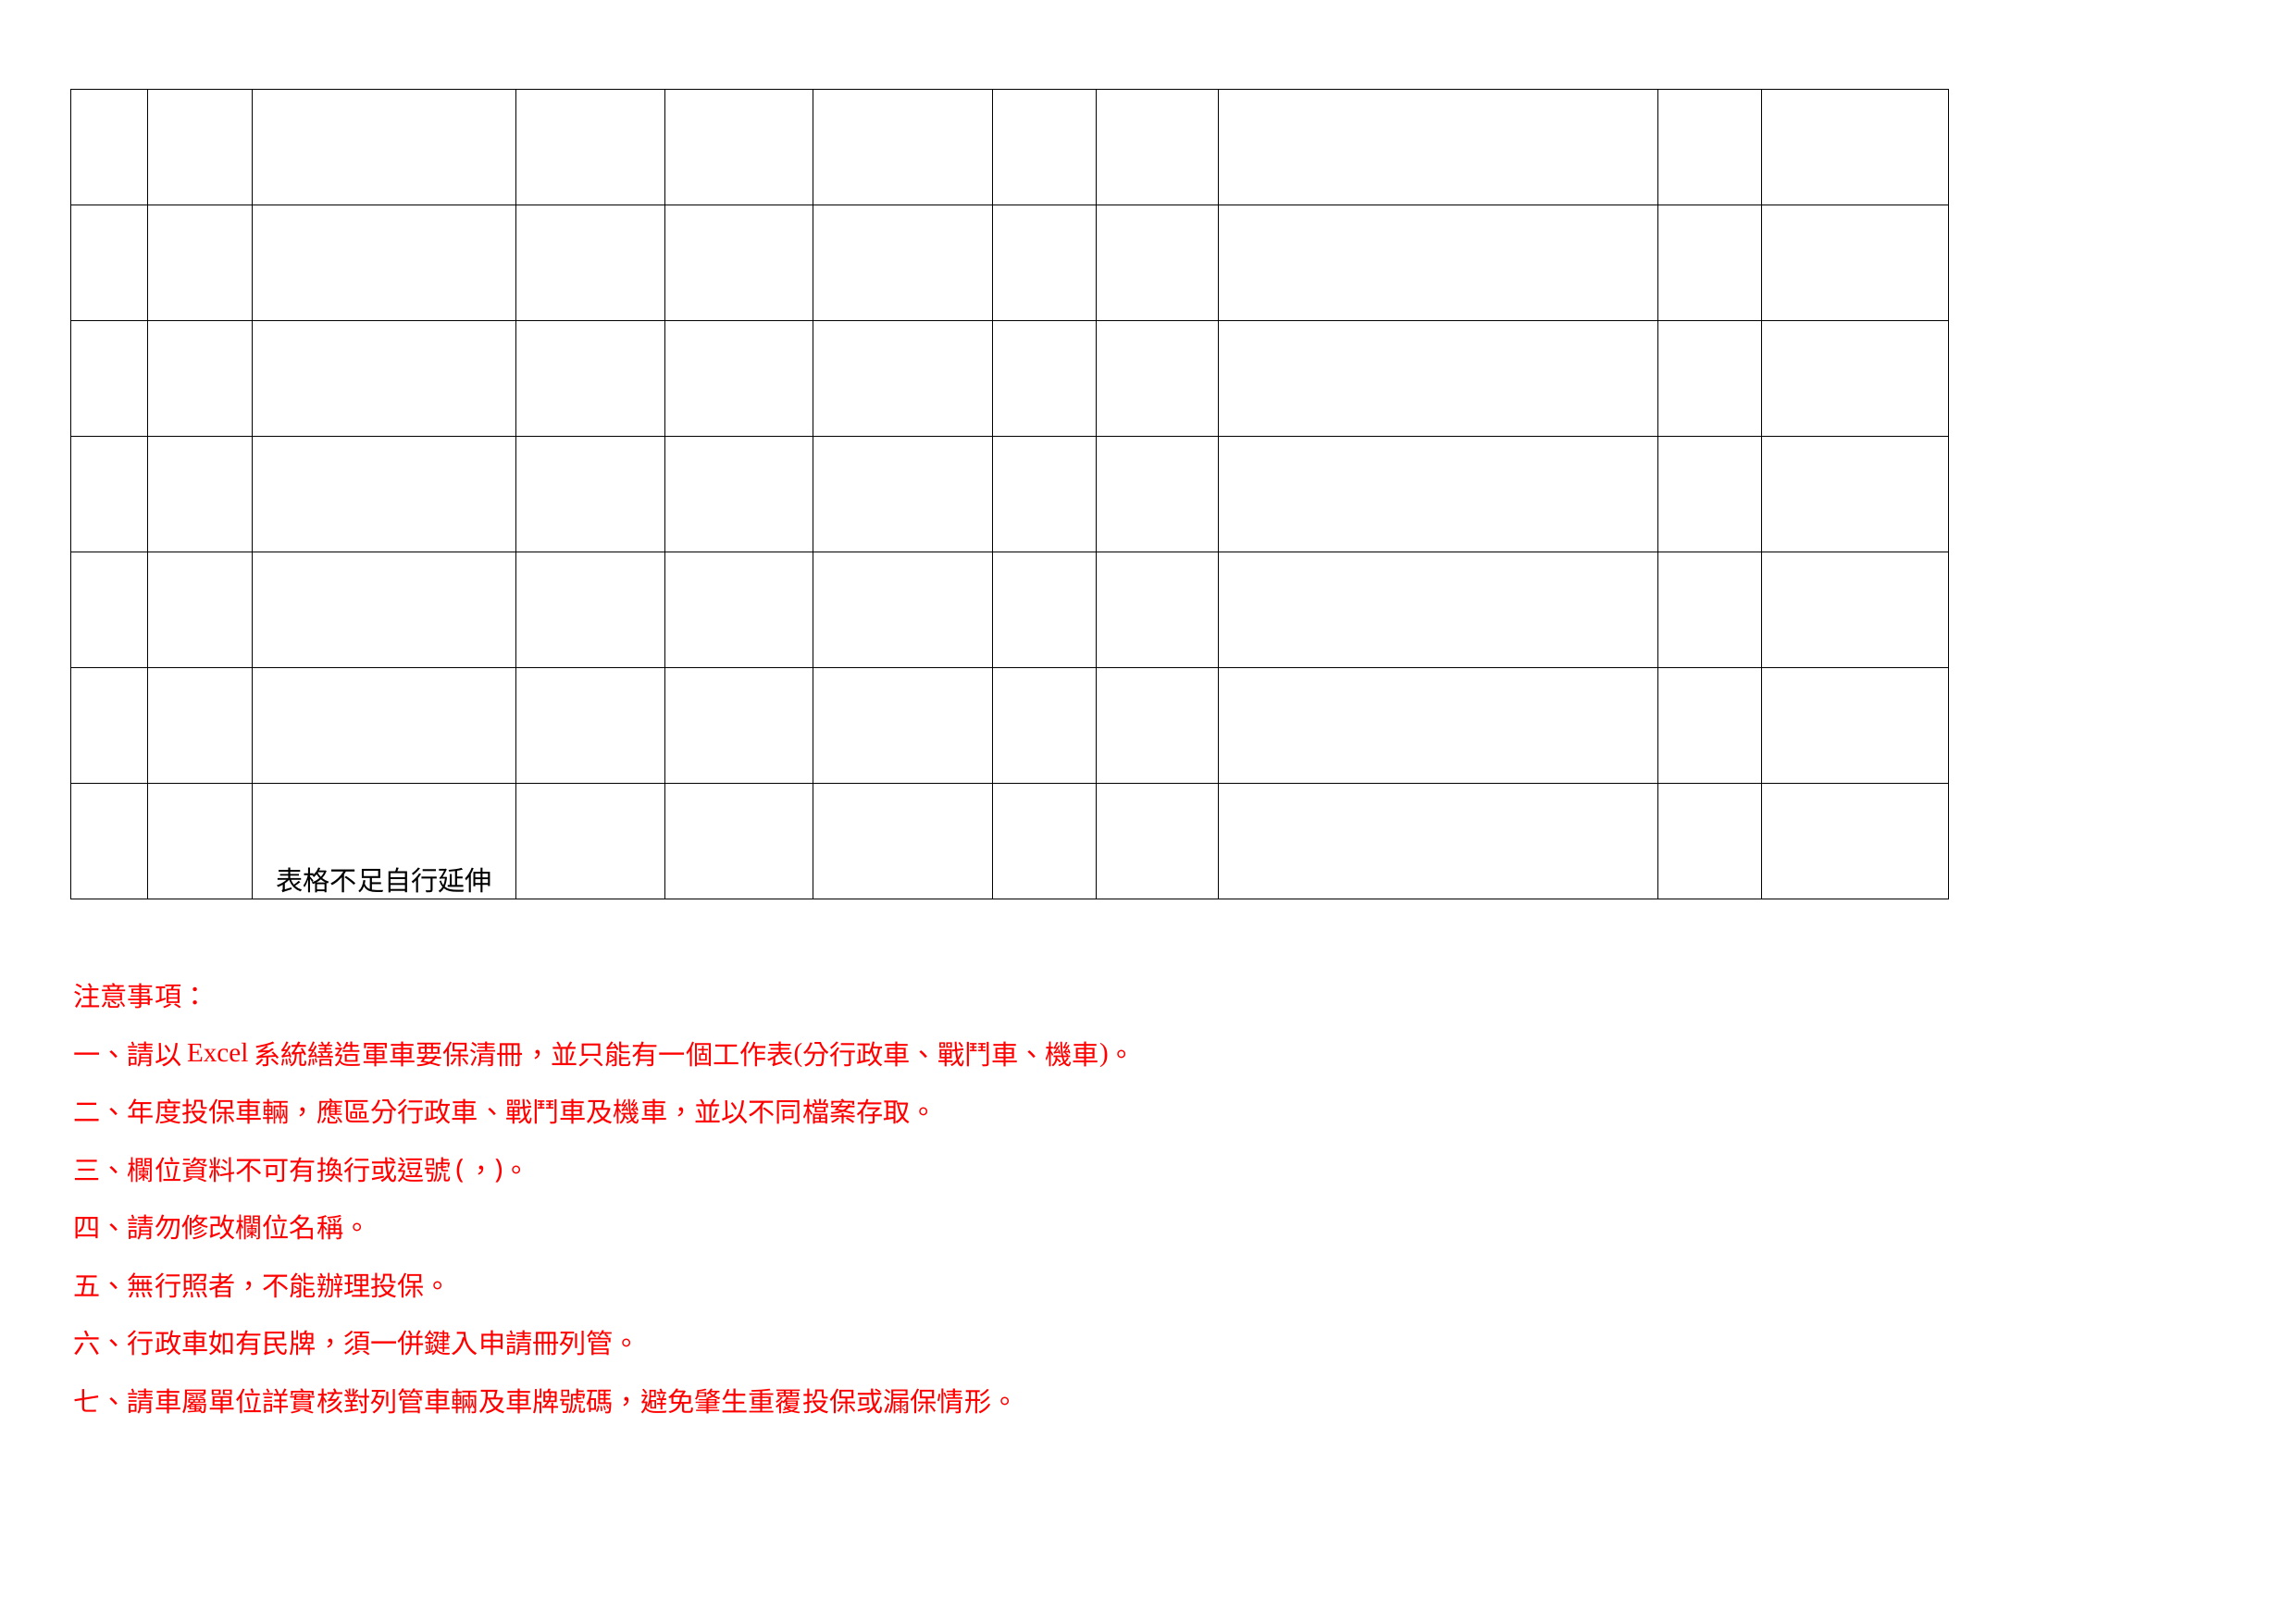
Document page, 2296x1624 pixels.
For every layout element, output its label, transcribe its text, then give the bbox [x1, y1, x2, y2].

table_cell [516, 90, 664, 205]
table_cell [71, 437, 147, 552]
table_cell [516, 205, 664, 320]
table_cell [1097, 552, 1218, 667]
table_cell [253, 437, 515, 552]
table_cell [1097, 205, 1218, 320]
table_cell [665, 90, 813, 205]
table_cell [253, 205, 515, 320]
table_cell [148, 90, 252, 205]
table_cell [71, 90, 147, 205]
table_cell [813, 668, 992, 783]
table_cell [813, 437, 992, 552]
table_cell [516, 437, 664, 552]
table_cell [1097, 437, 1218, 552]
table_cell [665, 205, 813, 320]
table_cell [1762, 437, 1948, 552]
table_cell [1658, 321, 1761, 436]
table_cell [516, 668, 664, 783]
table_cell [1658, 668, 1761, 783]
table_cell [1658, 784, 1761, 899]
table_cell [665, 784, 813, 899]
table_cell [813, 321, 992, 436]
table_cell [1097, 784, 1218, 899]
table_cell [1762, 205, 1948, 320]
table_cell [665, 437, 813, 552]
table_cell [993, 90, 1096, 205]
table_cell [1219, 321, 1657, 436]
table_cell [148, 784, 252, 899]
table_cell [71, 784, 147, 899]
table_cell [1658, 437, 1761, 552]
table_cell [516, 321, 664, 436]
table_cell 表格不足自行延伸 [253, 784, 515, 899]
table_cell [665, 552, 813, 667]
table_cell [71, 205, 147, 320]
table_cell [993, 552, 1096, 667]
table_cell 注意事項： 一、請以Excel系統繕造軍車要保清冊，並只能有一個工作表(分行政車、戰鬥車、機車)。 二、年度投保車輛，應區分行政車、戰鬥車及機車，並以不同檔案存取。 三、欄位資料不可有換行或逗號(，)。 四、請勿修改欄位名稱。 五、無行照者，不能辦理投保。 六、行政車如有民牌，須一併鍵入申請冊列管。 七、請車屬單位詳實核對列管車輛及車牌號碼，避免肇生重覆投保或漏保情形。 [70, 899, 1949, 1419]
table_cell [148, 205, 252, 320]
table_cell [253, 90, 515, 205]
table_cell [1097, 90, 1218, 205]
table_cell [993, 668, 1096, 783]
table_cell [253, 321, 515, 436]
table_cell [1219, 437, 1657, 552]
table_cell [1219, 668, 1657, 783]
table_cell [71, 321, 147, 436]
table_cell [1097, 321, 1218, 436]
table_cell [1658, 90, 1761, 205]
table_cell [516, 784, 664, 899]
table_cell [1658, 552, 1761, 667]
table_cell [253, 668, 515, 783]
table_cell [516, 552, 664, 667]
table_cell [1658, 205, 1761, 320]
table_cell [71, 668, 147, 783]
table_cell [1762, 90, 1948, 205]
table_cell [813, 90, 992, 205]
table_cell [1219, 784, 1657, 899]
table_cell [665, 668, 813, 783]
table_cell [993, 321, 1096, 436]
table_cell [148, 437, 252, 552]
table_cell [993, 205, 1096, 320]
table_cell [1762, 552, 1948, 667]
table_cell [1219, 205, 1657, 320]
table_cell [253, 552, 515, 667]
table_cell [1762, 321, 1948, 436]
table_cell [813, 552, 992, 667]
table_cell [148, 668, 252, 783]
table_cell [813, 784, 992, 899]
table_cell [993, 437, 1096, 552]
table_cell [148, 552, 252, 667]
table_cell [1219, 90, 1657, 205]
table_cell [71, 552, 147, 667]
table_cell [665, 321, 813, 436]
table_cell [1219, 552, 1657, 667]
table_cell [1097, 668, 1218, 783]
table_cell [148, 321, 252, 436]
table_cell [813, 205, 992, 320]
table_cell [1762, 668, 1948, 783]
table_cell [993, 784, 1096, 899]
table_cell [1762, 784, 1948, 899]
